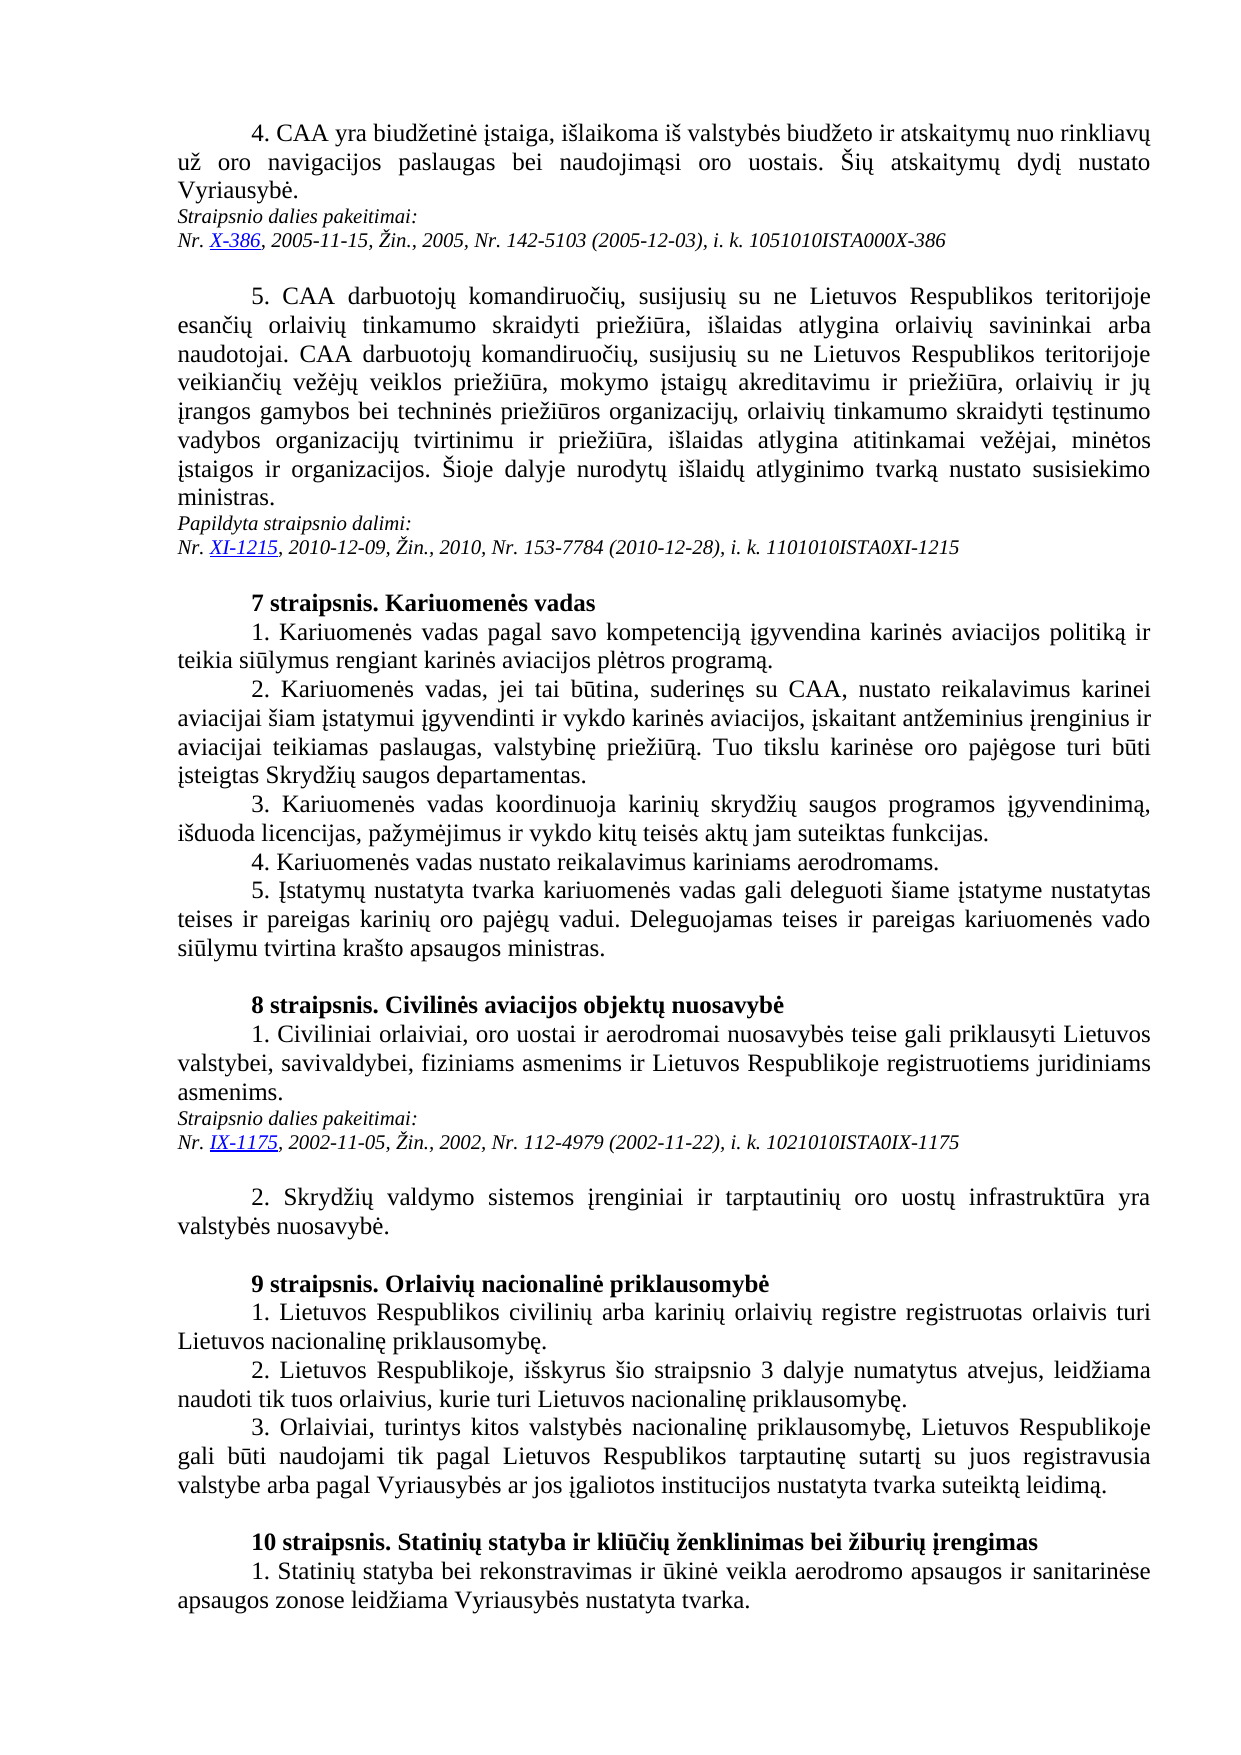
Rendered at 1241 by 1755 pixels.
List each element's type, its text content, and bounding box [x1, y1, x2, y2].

text 4. Kariuomenės vadas nustato reikalavimus kariniams aerodromams. [177, 847, 1152, 876]
text 2. Skrydžių valdymo sistemos įrenginiai ir tarptautinių oro uostų infrastruktūra yra valstybės nuosavybė. [177, 1182, 1152, 1240]
text 8 straipsnis. Civilinės aviacijos objektų nuosavybė [177, 991, 1152, 1019]
text 5. Įstatymų nustatyta tvarka kariuomenės vadas gali deleguoti šiame įstatyme nustatytas teises ir pareigas karinių oro pajėgų vadui. Deleguojamas teises ir pareigas kariuomenės vado siūlymu tvirtina krašto apsaugos ministras. [177, 876, 1152, 962]
text 1. Kariuomenės vadas pagal savo kompetenciją įgyvendina karinės aviacijos politiką ir teikia siūlymus rengiant karinės aviacijos plėtros programą. [177, 617, 1152, 674]
text 9 straipsnis. Orlaivių nacionalinė priklausomybė [177, 1269, 1152, 1297]
text Nr. XI-1215, 2010-12-09, Žin., 2010, Nr. 153-7784 (2010-12-28), i. k. 1101010ISTA0XI-1215 [177, 535, 1152, 559]
text 7 straipsnis. Kariuomenės vadas [177, 588, 1152, 617]
text 4. CAA yra biudžetinė įstaiga, išlaikoma iš valstybės biudžeto ir atskaitymų nuo rinkliavų už oro navigacijos paslaugas bei naudojimąsi oro uostais. Šių atskaitymų dydį nustato Vyriausybė. [177, 118, 1152, 204]
text 2. Kariuomenės vadas, jei tai būtina, suderinęs su CAA, nustato reikalavimus karinei aviacijai šiam įstatymui įgyvendinti ir vykdo karinės aviacijos, įskaitant antžeminius įrenginius ir aviacijai teikiamas paslaugas, valstybinę priežiūrą. Tuo tikslu karinėse oro pajėgose turi būti įsteigtas Skrydžių saugos departamentas. [177, 674, 1152, 789]
text 3. Orlaiviai, turintys kitos valstybės nacionalinę priklausomybę, Lietuvos Respublikoje gali būti naudojami tik pagal Lietuvos Respublikos tarptautinę sutartį su juos registravusia valstybe arba pagal Vyriausybės ar jos įgaliotos institucijos nustatyta tvarka suteiktą leidimą. [177, 1412, 1152, 1499]
text 1. Civiliniai orlaiviai, oro uostai ir aerodromai nuosavybės teise gali priklausyti Lietuvos valstybei, savivaldybei, fiziniams asmenims ir Lietuvos Respublikoje registruotiems juridiniams asmenims. [177, 1019, 1152, 1106]
text 1. Statinių statyba bei rekonstravimas ir ūkinė veikla aerodromo apsaugos ir sanitarinėse apsaugos zonose leidžiama Vyriausybės nustatyta tvarka. [177, 1556, 1152, 1614]
text Nr. IX-1175, 2002-11-05, Žin., 2002, Nr. 112-4979 (2002-11-22), i. k. 1021010ISTA0IX-1175 [177, 1130, 1152, 1154]
text 1. Lietuvos Respublikos civilinių arba karinių orlaivių registre registruotas orlaivis turi Lietuvos nacionalinę priklausomybę. [177, 1297, 1152, 1355]
text 5. CAA darbuotojų komandiruočių, susijusių su ne Lietuvos Respublikos teritorijoje esančių orlaivių tinkamumo skraidyti priežiūra, išlaidas atlygina orlaivių savininkai arba naudotojai. CAA darbuotojų komandiruočių, susijusių su ne Lietuvos Respublikos teritorijoje veikiančių vežėjų veiklos priežiūra, mokymo įstaigų akreditavimu ir priežiūra, orlaivių ir jų įrangos gamybos bei techninės priežiūros organizacijų, orlaivių tinkamumo skraidyti tęstinumo vadybos organizacijų tvirtinimu ir priežiūra, išlaidas atlygina atitinkamai vežėjai, minėtos įstaigos ir organizacijos. Šioje dalyje nurodytų išlaidų atlyginimo tvarką nustato susisiekimo ministras. [177, 281, 1152, 511]
text Nr. X-386, 2005-11-15, Žin., 2005, Nr. 142-5103 (2005-12-03), i. k. 1051010ISTA000X-386 [177, 228, 1152, 252]
text Straipsnio dalies pakeitimai: [177, 204, 1152, 228]
text 3. Kariuomenės vadas koordinuoja karinių skrydžių saugos programos įgyvendinimą, išduoda licencijas, pažymėjimus ir vykdo kitų teisės aktų jam suteiktas funkcijas. [177, 789, 1152, 847]
text Papildyta straipsnio dalimi: [177, 511, 1152, 535]
text Straipsnio dalies pakeitimai: [177, 1106, 1152, 1130]
text 2. Lietuvos Respublikoje, išskyrus šio straipsnio 3 dalyje numatytus atvejus, leidžiama naudoti tik tuos orlaivius, kurie turi Lietuvos nacionalinę priklausomybę. [177, 1355, 1152, 1412]
text 10 straipsnis. Statinių statyba ir kliūčių ženklinimas bei žiburių įrengimas [177, 1527, 1152, 1556]
